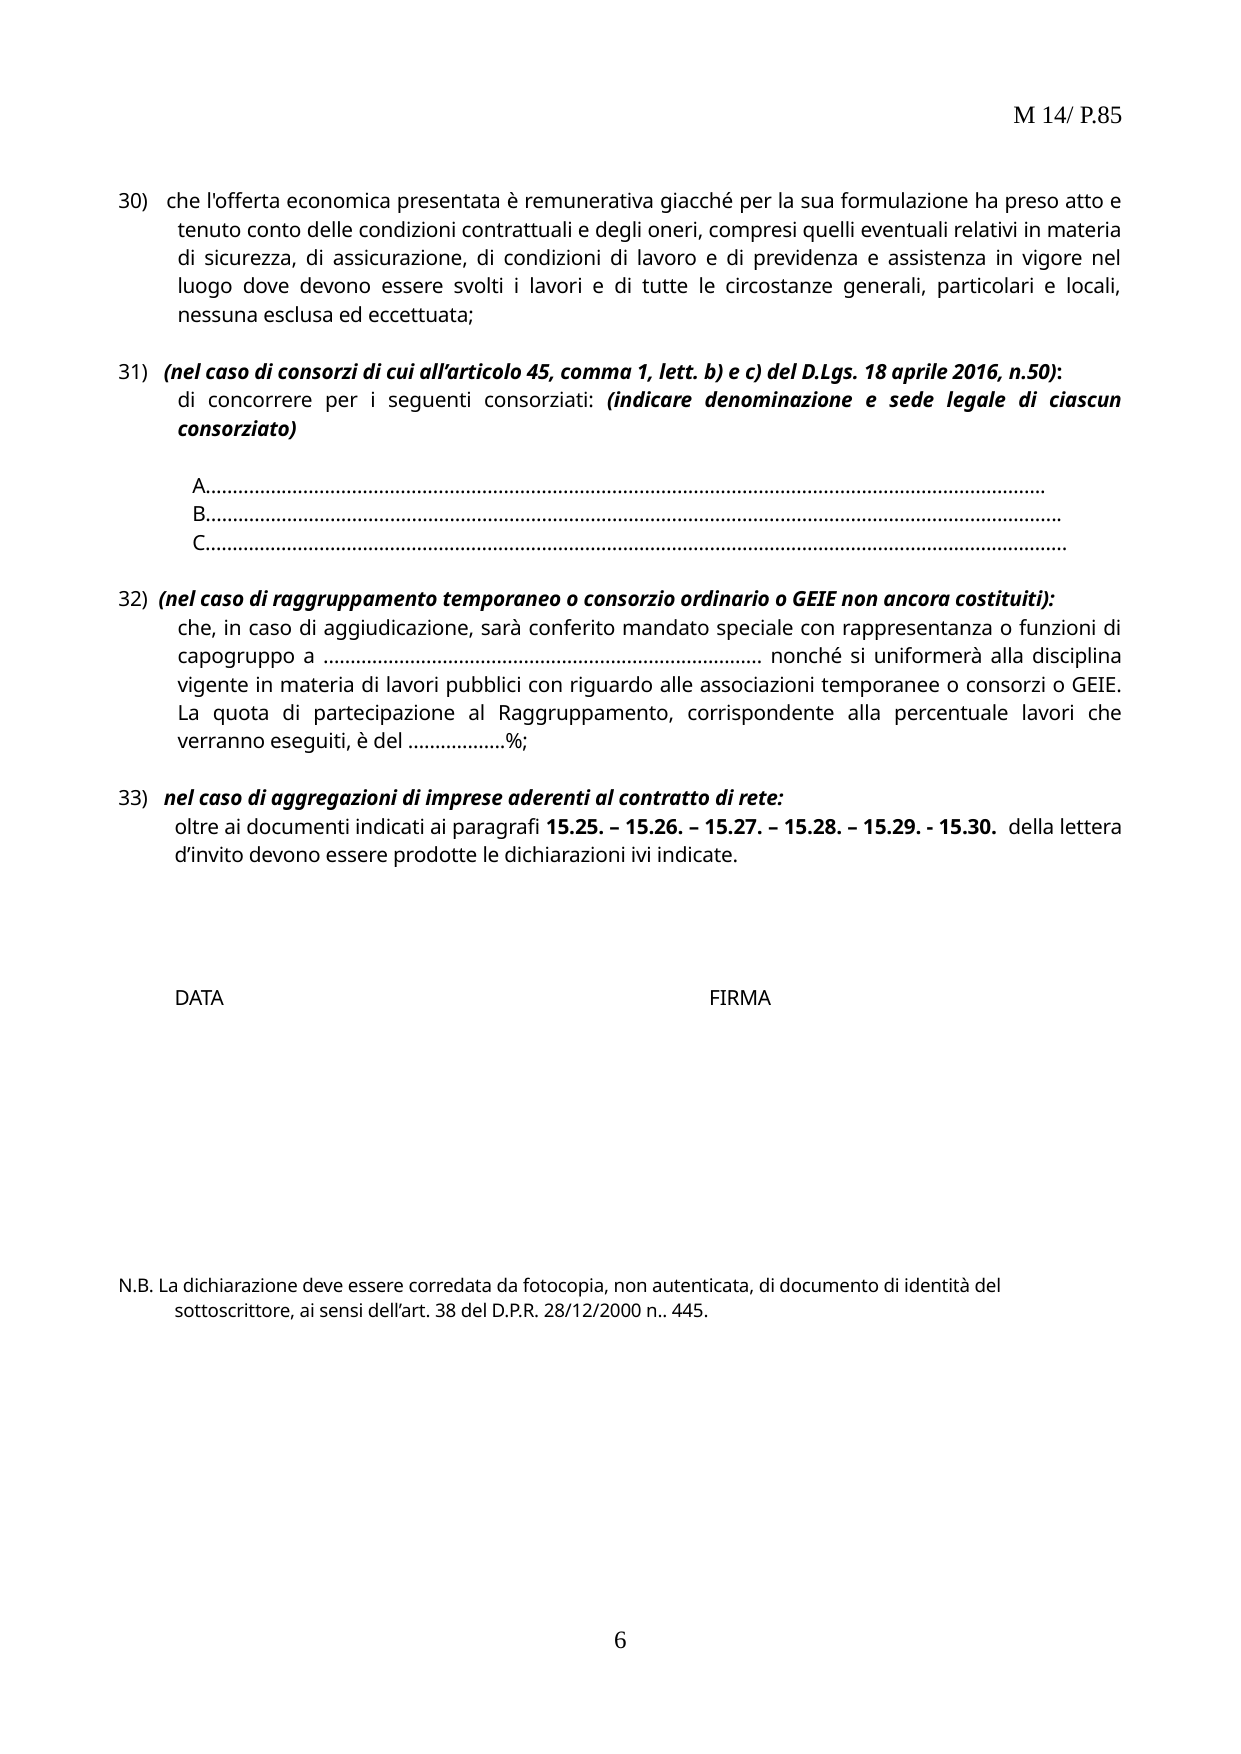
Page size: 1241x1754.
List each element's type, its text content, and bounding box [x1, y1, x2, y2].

text 31) (nel caso di consorzi di cui all’articolo 45, comma 1, lett. b) e c) del D.Lgs. 18 aprile 2016, n.50): [118, 357, 1122, 385]
text 30) che l'offerta economica presentata è remunerativa giacché per la sua formulazione ha preso atto e tenuto conto delle condizioni contrattuali e degli oneri, compresi quelli eventuali relativi in materia di sicurezza, di assicurazione, di condizioni di lavoro e di previdenza e assistenza in vigore nel luogo dove devono essere svolti i lavori e di tutte le circostanze generali, particolari e locali, nessuna esclusa ed eccettuata; [118, 186, 1122, 328]
text che, in caso di aggiudicazione, sarà conferito mandato speciale con rappresentanza o funzioni di capogruppo a ………………………………………………..……….…………… nonché si uniformerà alla disciplina vigente in materia di lavori pubblici con riguardo alle associazioni temporanee o consorzi o GEIE. La quota di partecipazione al Raggruppamento, corrispondente alla percentuale lavori che verranno eseguiti, è del ……………...%; [177, 613, 1122, 755]
text di concorrere per i seguenti consorziati: (indicare denominazione e sede legale di ciascun consorziato) [177, 385, 1122, 442]
text 33) nel caso di aggregazioni di imprese aderenti al contratto di rete: [118, 783, 1122, 812]
subtitle N.B. La dichiarazione deve essere corredata da fotocopia, non autenticata, di documento di identità del sottoscrittore, ai sensi dell’art. 38 del D.P.R. 28/12/2000 n.. 445. [118, 1272, 1122, 1323]
text C………………………………………………………………………………………………………………………….……………….. [153, 528, 1122, 556]
text DATA FIRMA [174, 983, 1122, 1011]
text A..………………………………………………………………………………………………………………………….………….. [118, 471, 1122, 499]
text oltre ai documenti indicati ai paragrafi 15.25. – 15.26. – 15.27. – 15.28. – 15.29. - 15.30. della lettera d’invito devono essere prodotte le dichiarazioni ivi indicate. [174, 812, 1122, 869]
text 32) (nel caso di raggruppamento temporaneo o consorzio ordinario o GEIE non ancora costituiti): [118, 584, 1122, 613]
text B.…………………………………………………………………………………………………………………………..…………….. [118, 499, 1122, 528]
